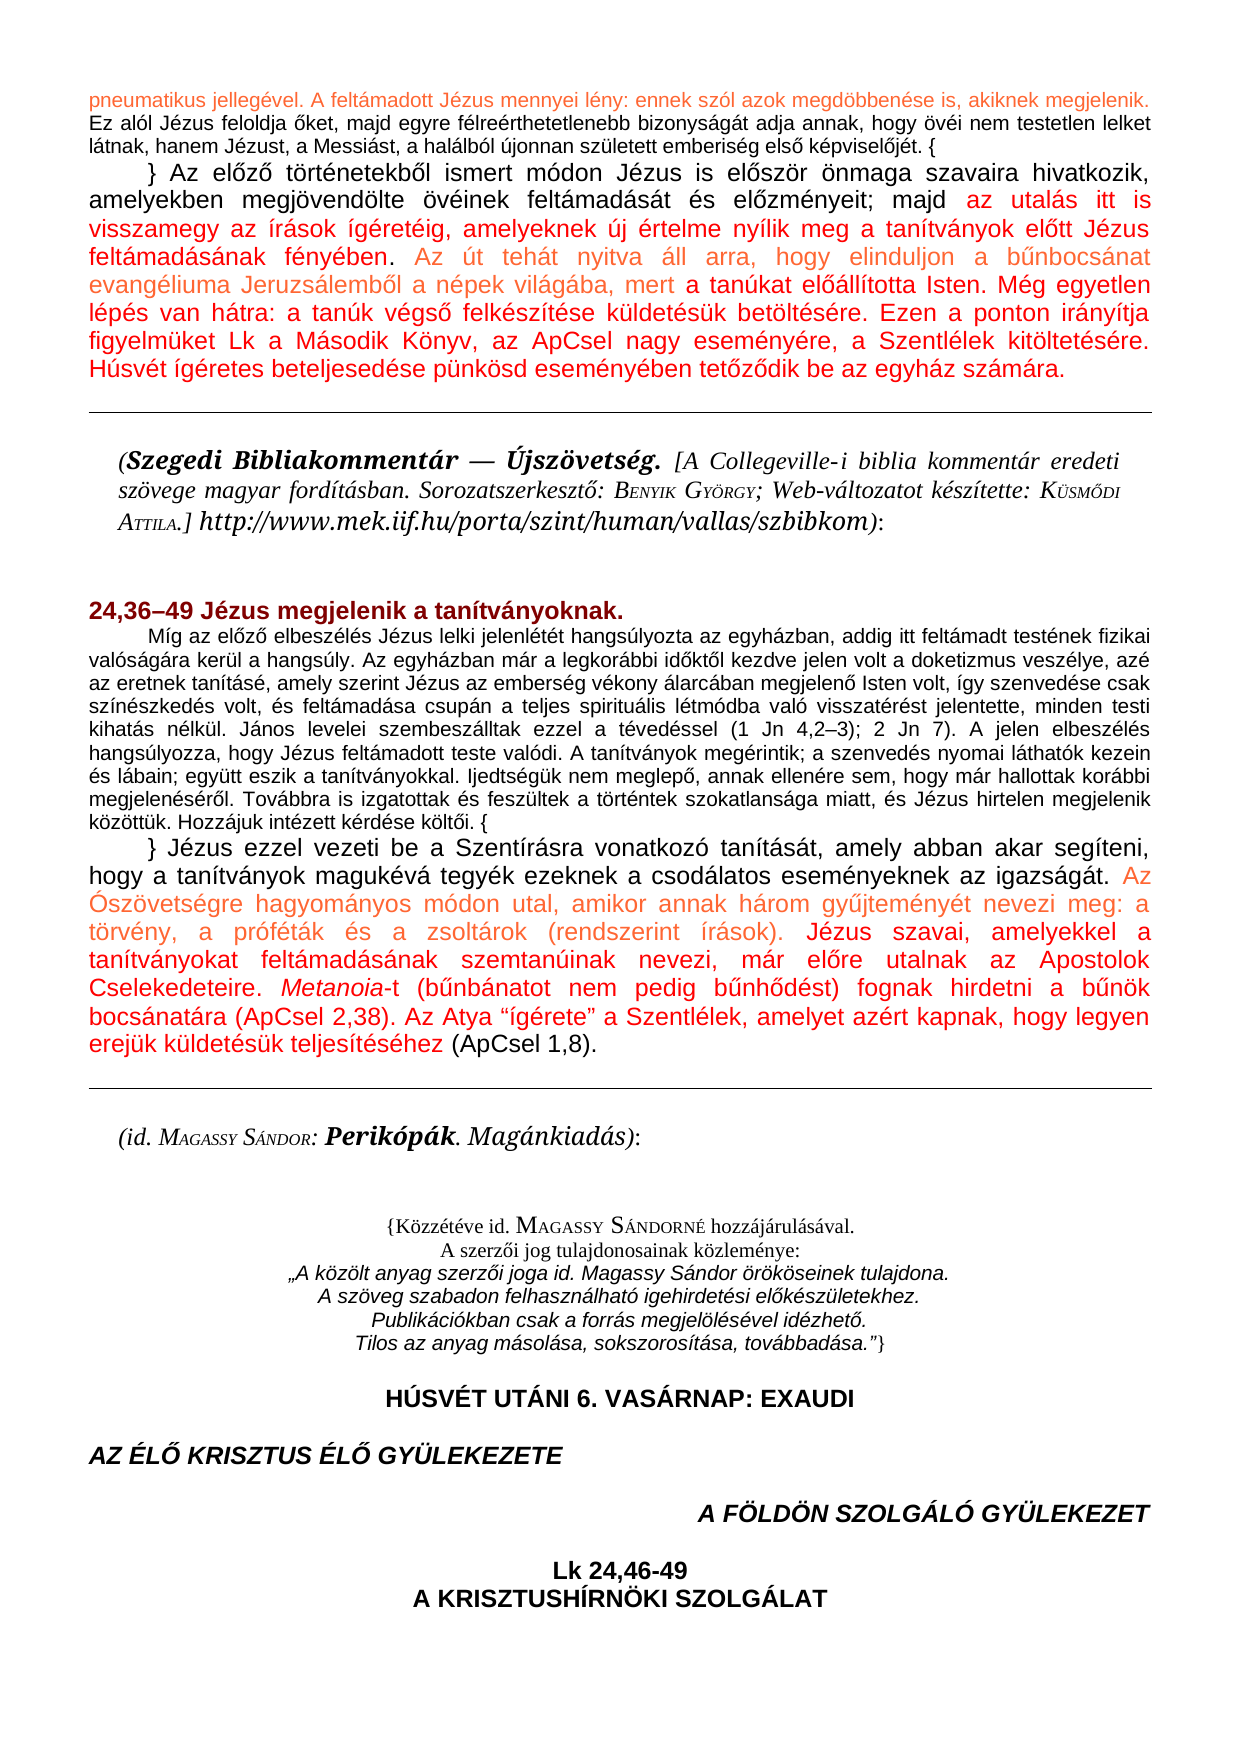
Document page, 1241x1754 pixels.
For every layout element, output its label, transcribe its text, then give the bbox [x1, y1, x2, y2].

text pneumatikus jellegével. A feltámadott Jézus mennyei lény: ennek szól azok megdöbbenése is, akiknek megjelenik. Ez alól Jézus feloldja őket, majd egyre félreérthetetlenebb bizonyságát adja annak, hogy övéi nem testetlen lelket látnak, hanem Jézust, a Messiást, a halálból újonnan született emberiség első képviselőjét. { [88, 88, 1152, 158]
text HÚSVÉT UTÁNI 6. VASÁRNAP: EXAUDI [88, 1384, 1152, 1412]
text (id. Magassy Sándor: Perikópák. Magánkiadás): [88, 1089, 1152, 1182]
text A FÖLDÖN SZOLGÁLÓ GYÜLEKEZET [88, 1499, 1152, 1527]
text (Szegedi Bibliakommentár ― Újszövetség. [A Collegeville‑i biblia kommentár eredeti szövege magyar fordításban. Sorozatszerkesztő: Benyik György; Web-változatot készítette: Küsmődi Attila.] http://www.mek.iif.hu/porta/szint/human/vallas/szbibkom): [88, 413, 1152, 567]
text {Közzétéve id. Magassy Sándorné hozzájárulásával. A szerzői jog tulajdonosainak közleménye: „A közölt anyag szerzői joga id. Magassy Sándor örököseinek tulajdona. A szöveg szabadon felhasználható igehirdetési előkészületekhez. Publikációkban csak a forrás megjelölésével idézhető. Tilos az anyag másolása, sokszorosítása, továbbadása.”} [88, 1211, 1152, 1355]
text } Jézus ezzel vezeti be a Szentírásra vonatkozó tanítását, amely abban akar segíteni, hogy a tanítványok magukévá tegyék ezeknek a csodálatos eseményeknek az igazságát. Az Ószövetségre hagyományos módon utal, amikor annak három gyűjteményét nevezi meg: a törvény, a próféták és a zsoltárok (rendszerint írások). Jézus szavai, amelyekkel a tanítványokat feltámadásának szemtanúinak nevezi, már előre utalnak az Apostolok Cselekedeteire. Metanoia‑t (bűnbánatot nem pedig bűnhődést) fognak hirdetni a bűnök bocsánatára (ApCsel 2,38). Az Atya “ígérete” a Szentlélek, amelyet azért kapnak, hogy legyen erejük küldetésük teljesítéséhez (ApCsel 1,8). [88, 834, 1152, 1058]
text 24,36–49 Jézus megjelenik a tanítványoknak. [88, 597, 1152, 625]
text AZ ÉLŐ KRISZTUS ÉLŐ GYÜLEKEZETE [88, 1442, 1152, 1470]
text } Az előző történetekből ismert módon Jézus is először önmaga szavaira hivatkozik, amelyekben megjövendölte övéinek feltámadását és előzményeit; majd az utalás itt is visszamegy az írások ígéretéig, amelyeknek új értelme nyílik meg a tanítványok előtt Jézus feltámadásának fényében. Az út tehát nyitva áll arra, hogy elinduljon a bűnbocsánat evangéliuma Jeruzsálemből a népek világába, mert a tanúkat előállította Isten. Még egyetlen lépés van hátra: a tanúk végső felkészítése küldetésük betöltésére. Ezen a ponton irányítja figyelmüket Lk a Második Könyv, az ApCsel nagy eseményére, a Szentlélek kitöltetésére. Húsvét ígéretes beteljesedése pünkösd eseményében tetőződik be az egyház számára. [88, 158, 1152, 382]
text Míg az előző elbeszélés Jézus lelki jelenlétét hangsúlyozta az egyházban, addig itt feltámadt testének fizikai valóságára kerül a hangsúly. Az egyházban már a legkorábbi időktől kezdve jelen volt a doketizmus veszélye, azé az eretnek tanításé, amely szerint Jézus az emberség vékony álarcában megjelenő Isten volt, így szenvedése csak színészkedés volt, és feltámadása csupán a teljes spirituális létmódba való visszatérést jelentette, minden testi kihatás nélkül. János levelei szembeszálltak ezzel a tévedéssel (1 Jn 4,2–3); 2 Jn 7). A jelen elbeszélés hangsúlyozza, hogy Jézus feltámadott teste valódi. A tanítványok megérintik; a szenvedés nyomai láthatók kezein és lábain; együtt eszik a tanítványokkal. Ijedtségük nem meglepő, annak ellenére sem, hogy már hallottak korábbi megjelenéséről. Továbbra is izgatottak és feszültek a történtek szokatlansága miatt, és Jézus hirtelen megjelenik közöttük. Hozzájuk intézett kérdése költői. { [88, 625, 1152, 834]
text Lk 24,46-49 A KRISZTUSHÍRNÖKI SZOLGÁLAT [88, 1557, 1152, 1613]
